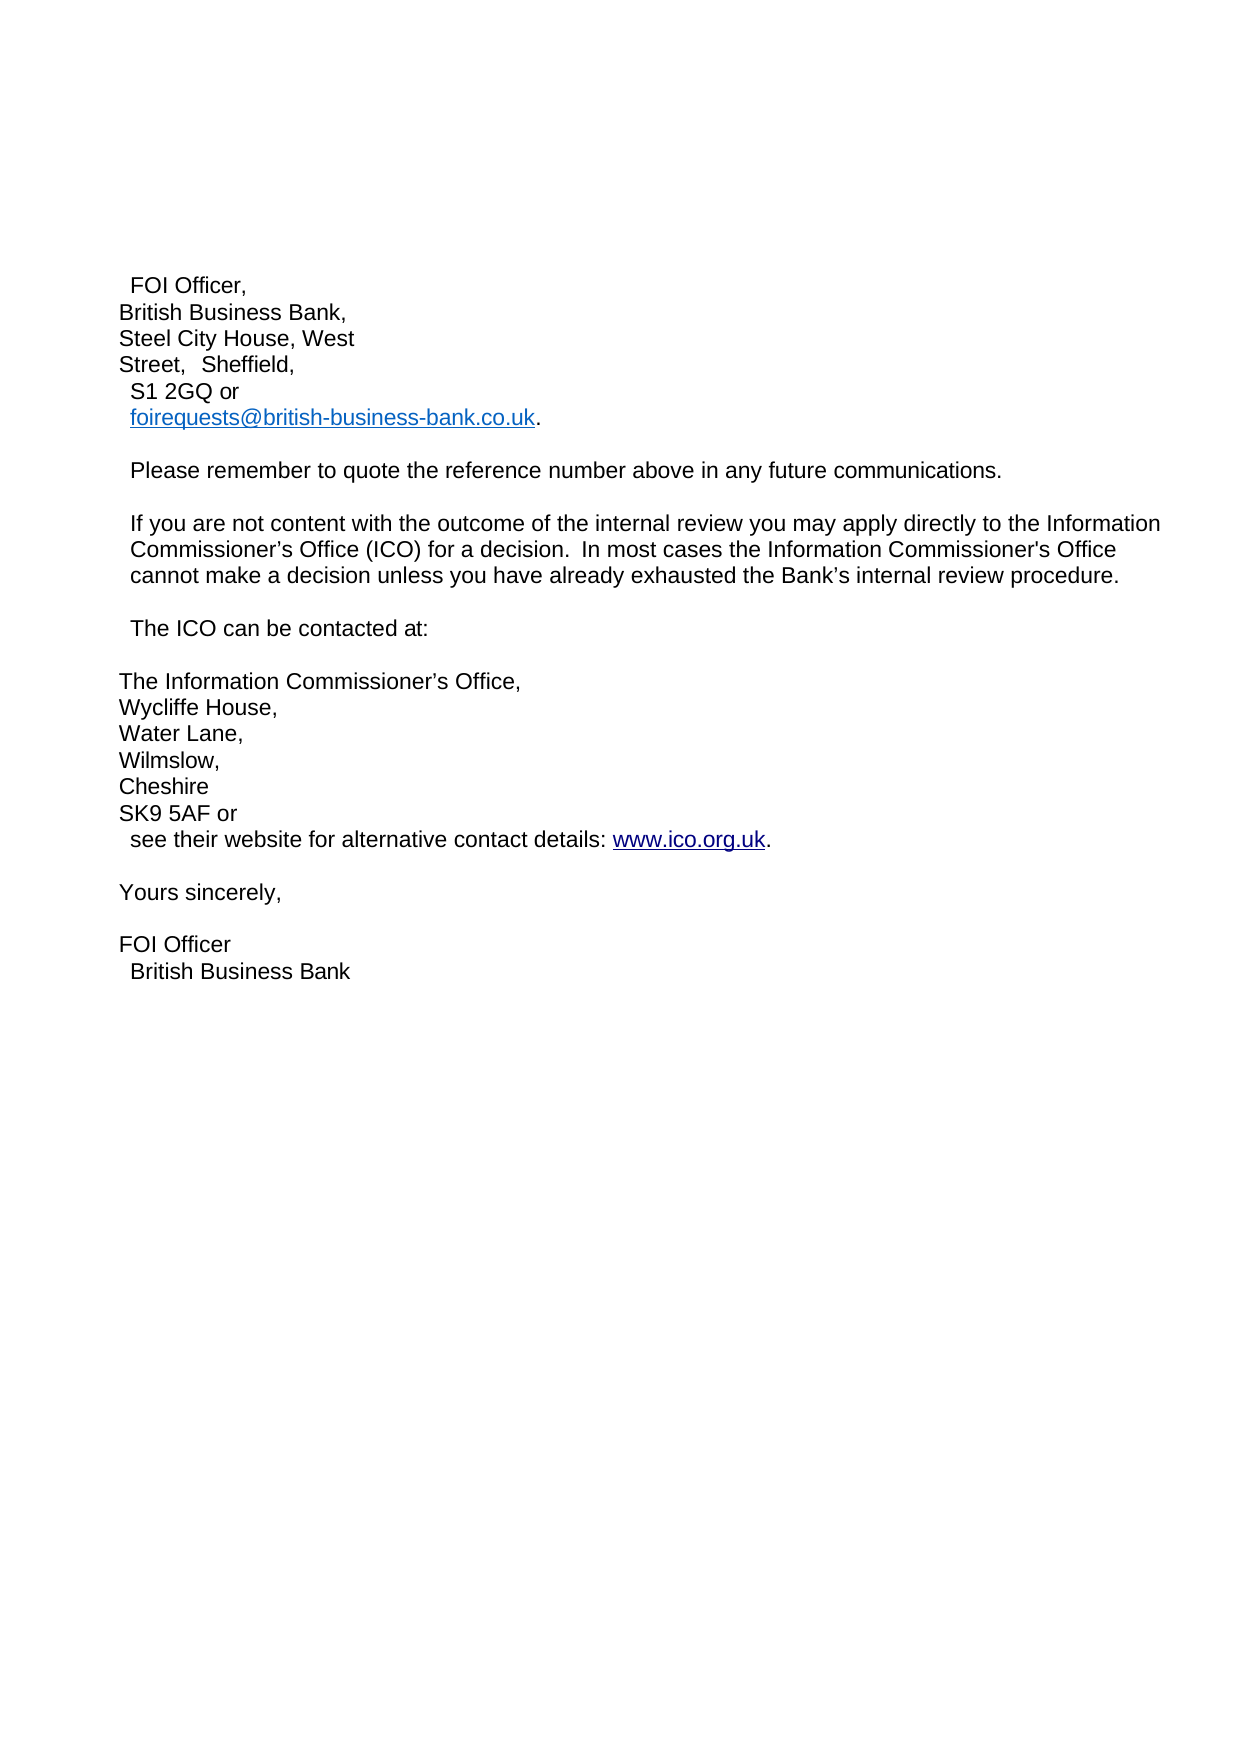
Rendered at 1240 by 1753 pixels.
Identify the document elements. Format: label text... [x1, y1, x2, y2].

text FOI Officer, [130, 272, 1181, 298]
text British Business Bank, Steel City House, West Street, Sheffield, [119, 298, 357, 378]
text see their website for alternative contact details: www.ico.org.uk. [130, 826, 1181, 852]
text Please remember to quote the reference number above in any future communications. [130, 457, 1181, 483]
text Yours sincerely, FOI Officer [119, 858, 293, 963]
text S1 2GQ or [130, 378, 1181, 404]
text If you are not content with the outcome of the internal review you may apply directly to the Information Commissioner’s Office (ICO) for a decision. In most cases the Information Commissioner's Office cannot make a decision unless you have already exhausted the Bank’s internal review procedure. [130, 509, 1181, 588]
text The ICO can be contacted at: [130, 615, 1181, 641]
text The Information Commissioner’s Office, Wycliffe House, [119, 668, 607, 720]
text foirequests@british-business-bank.co.uk. [130, 404, 1181, 431]
text British Business Bank [130, 963, 1181, 984]
text Water Lane, Wilmslow, Cheshire SK9 5AF or [119, 720, 255, 826]
